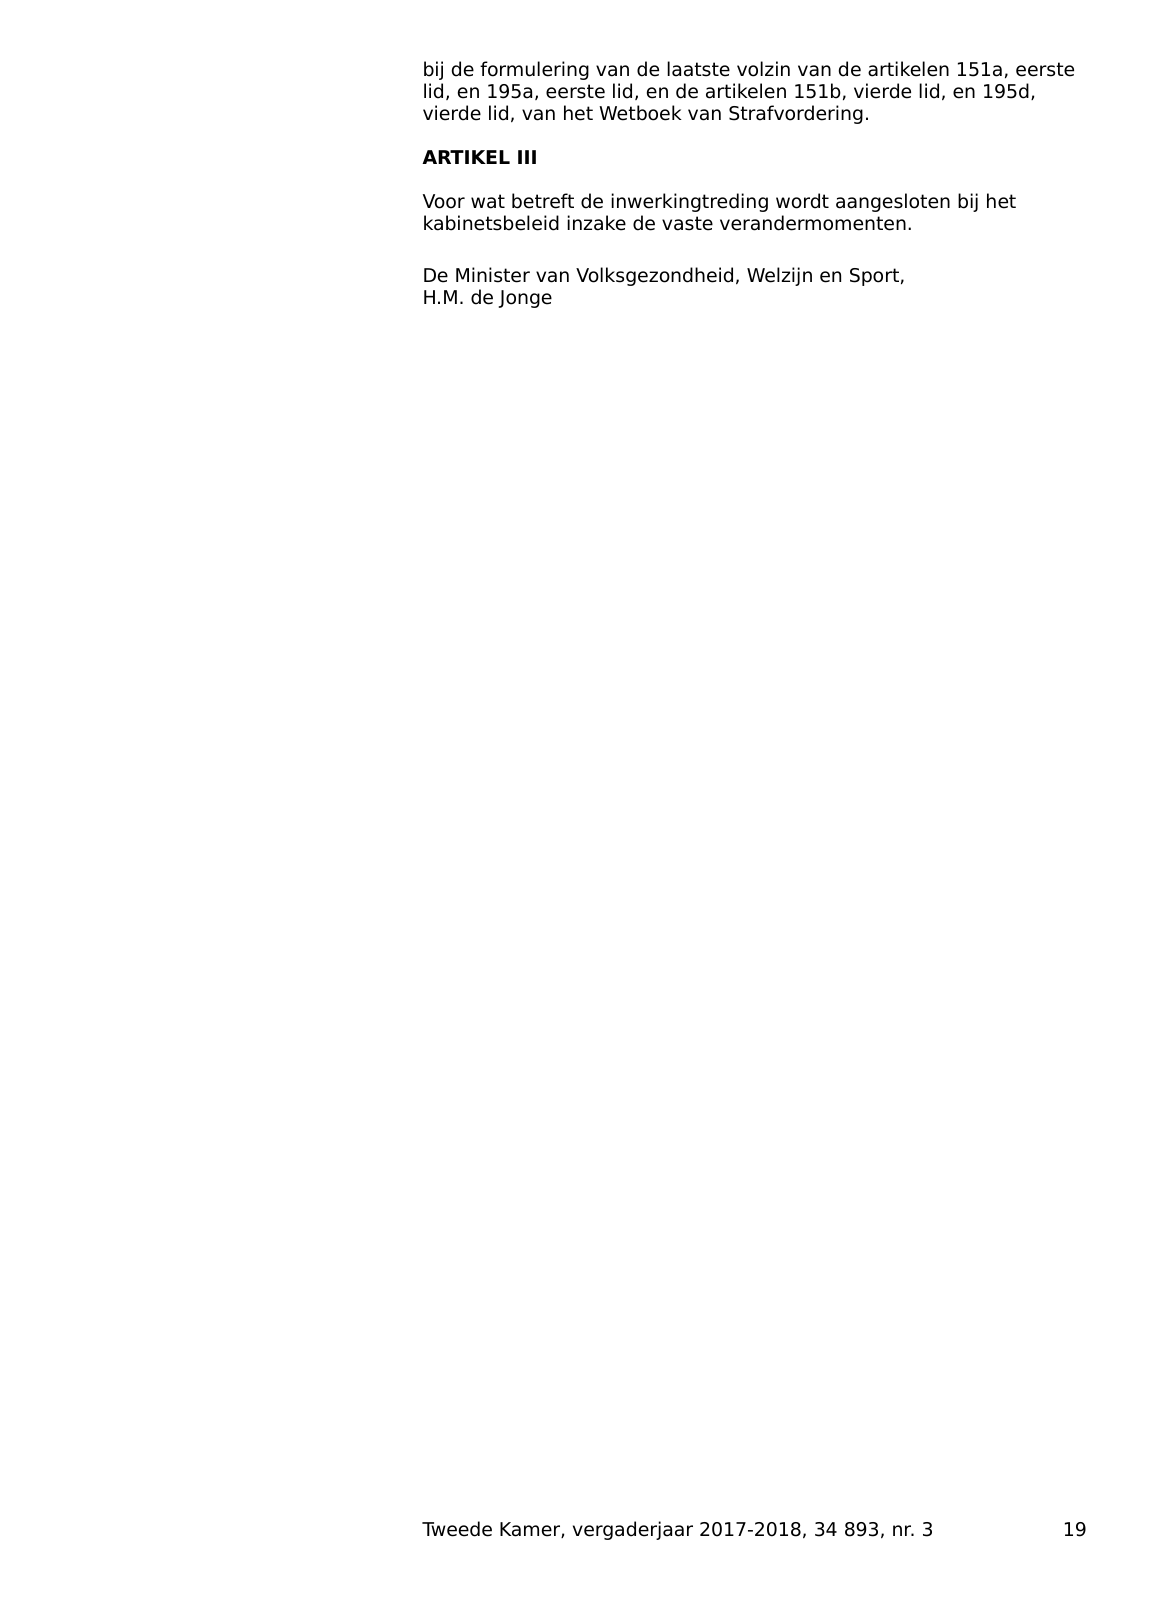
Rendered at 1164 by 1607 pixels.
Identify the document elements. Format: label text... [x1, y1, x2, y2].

text bij de formulering van de laatste volzin van de artikelen 151a, eerste lid, en 195a, eerste lid, en de artikelen 151b, vierde lid, en 195d, vierde lid, van het Wetboek van Strafvordering. [422, 59, 1087, 125]
text Voor wat betreft de inwerkingtreding wordt aangesloten bij het kabinetsbeleid inzake de vaste verandermomenten. [422, 191, 1087, 235]
subtitle ARTIKEL III [422, 147, 1087, 169]
text De Minister van Volksgezondheid, Welzijn en Sport, H.M. de Jonge [422, 265, 1087, 309]
